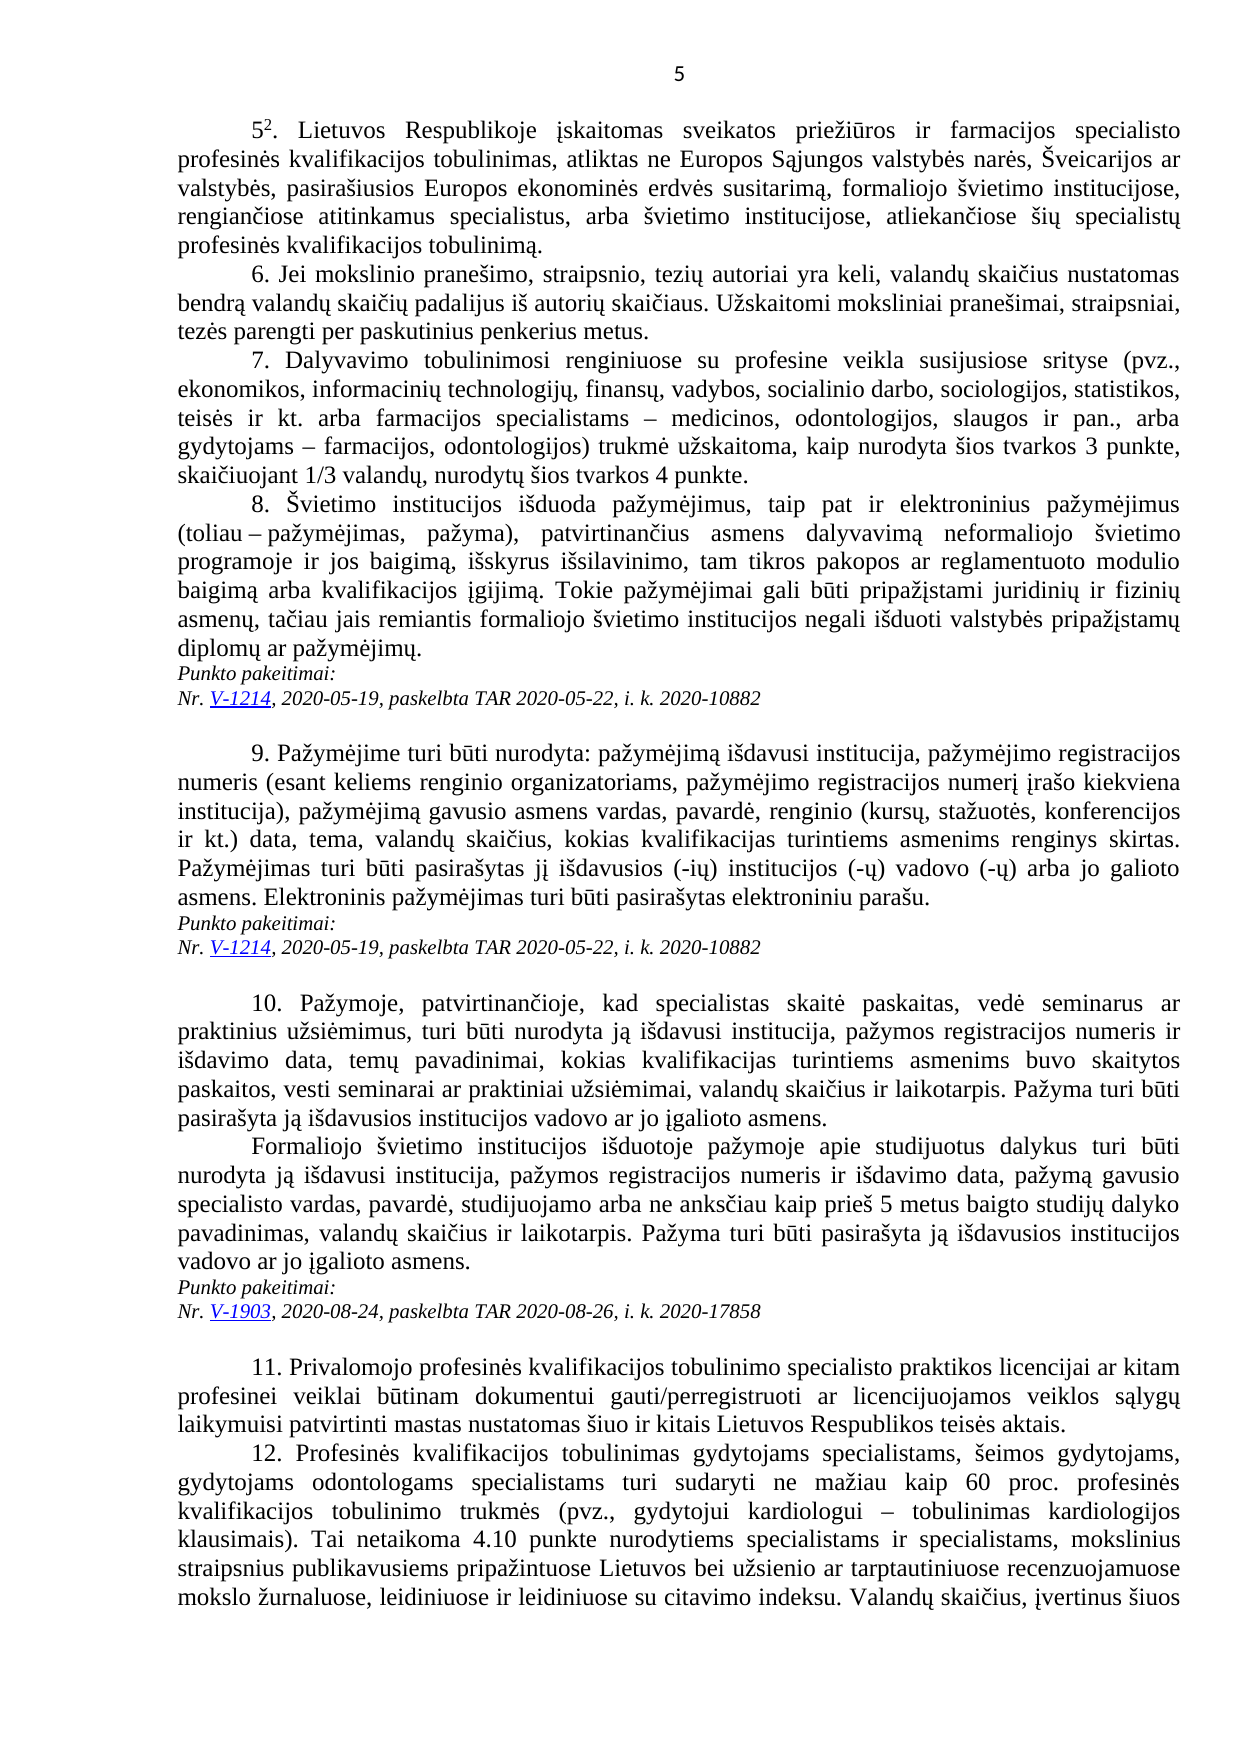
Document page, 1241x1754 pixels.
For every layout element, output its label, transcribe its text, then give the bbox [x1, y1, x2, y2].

text 7. Dalyvavimo tobulinimosi renginiuose su profesine veikla susijusiose srityse (pvz., ekonomikos, informacinių technologijų, finansų, vadybos, socialinio darbo, sociologijos, statistikos, teisės ir kt. arba farmacijos specialistams – medicinos, odontologijos, slaugos ir pan., arba gydytojams – farmacijos, odontologijos) trukmė užskaitoma, kaip nurodyta šios tvarkos 3 punkte, skaičiuojant 1/3 valandų, nurodytų šios tvarkos 4 punkte. [177, 345, 1181, 489]
text 10. Pažymoje, patvirtinančioje, kad specialistas skaitė paskaitas, vedė seminarus ar praktinius užsiėmimus, turi būti nurodyta ją išdavusi institucija, pažymos registracijos numeris ir išdavimo data, temų pavadinimai, kokias kvalifikacijas turintiems asmenims buvo skaitytos paskaitos, vesti seminarai ar praktiniai užsiėmimai, valandų skaičius ir laikotarpis. Pažyma turi būti pasirašyta ją išdavusios institucijos vadovo ar jo įgalioto asmens. [177, 988, 1181, 1131]
text Punkto pakeitimai: [177, 911, 1181, 935]
text Nr. V-1214, 2020-05-19, paskelbta TAR 2020-05-22, i. k. 2020-10882 [177, 685, 1181, 709]
text 6. Jei mokslinio pranešimo, straipsnio, tezių autoriai yra keli, valandų skaičius nustatomas bendrą valandų skaičių padalijus iš autorių skaičiaus. Užskaitomi moksliniai pranešimai, straipsniai, tezės parengti per paskutinius penkerius metus. [177, 259, 1181, 345]
text Punkto pakeitimai: [177, 1275, 1181, 1299]
text 9. Pažymėjime turi būti nurodyta: pažymėjimą išdavusi institucija, pažymėjimo registracijos numeris (esant keliems renginio organizatoriams, pažymėjimo registracijos numerį įrašo kiekviena institucija), pažymėjimą gavusio asmens vardas, pavardė, renginio (kursų, stažuotės, konferencijos ir kt.) data, tema, valandų skaičius, kokias kvalifikacijas turintiems asmenims renginys skirtas. Pažymėjimas turi būti pasirašytas jį išdavusios (-ių) institucijos (-ų) vadovo (-ų) arba jo galioto asmens. Elektroninis pažymėjimas turi būti pasirašytas elektroniniu parašu. [177, 738, 1181, 911]
text 8. Švietimo institucijos išduoda pažymėjimus, taip pat ir elektroninius pažymėjimus (toliau – pažymėjimas, pažyma), patvirtinančius asmens dalyvavimą neformaliojo švietimo programoje ir jos baigimą, išskyrus išsilavinimo, tam tikros pakopos ar reglamentuoto modulio baigimą arba kvalifikacijos įgijimą. Tokie pažymėjimai gali būti pripažįstami juridinių ir fizinių asmenų, tačiau jais remiantis formaliojo švietimo institucijos negali išduoti valstybės pripažįstamų diplomų ar pažymėjimų. [177, 489, 1181, 661]
text Nr. V-1214, 2020-05-19, paskelbta TAR 2020-05-22, i. k. 2020-10882 [177, 935, 1181, 959]
text 12. Profesinės kvalifikacijos tobulinimas gydytojams specialistams, šeimos gydytojams, gydytojams odontologams specialistams turi sudaryti ne mažiau kaip 60 proc. profesinės kvalifikacijos tobulinimo trukmės (pvz., gydytojui kardiologui – tobulinimas kardiologijos klausimais). Tai netaikoma 4.10 punkte nurodytiems specialistams ir specialistams, mokslinius straipsnius publikavusiems pripažintuose Lietuvos bei užsienio ar tarptautiniuose recenzuojamuose mokslo žurnaluose, leidiniuose ir leidiniuose su citavimo indeksu. Valandų skaičius, įvertinus šiuos [177, 1438, 1181, 1611]
text 11. Privalomojo profesinės kvalifikacijos tobulinimo specialisto praktikos licencijai ar kitam profesinei veiklai būtinam dokumentui gauti/perregistruoti ar licencijuojamos veiklos sąlygų laikymuisi patvirtinti mastas nustatomas šiuo ir kitais Lietuvos Respublikos teisės aktais. [177, 1352, 1181, 1438]
text Nr. V-1903, 2020-08-24, paskelbta TAR 2020-08-26, i. k. 2020-17858 [177, 1299, 1181, 1323]
text 52. Lietuvos Respublikoje įskaitomas sveikatos priežiūros ir farmacijos specialisto profesinės kvalifikacijos tobulinimas, atliktas ne Europos Sąjungos valstybės narės, Šveicarijos ar valstybės, pasirašiusios Europos ekonominės erdvės susitarimą, formaliojo švietimo institucijose, rengiančiose atitinkamus specialistus, arba švietimo institucijose, atliekančiose šių specialistų profesinės kvalifikacijos tobulinimą. [177, 115, 1181, 259]
text Punkto pakeitimai: [177, 661, 1181, 685]
text Formaliojo švietimo institucijos išduotoje pažymoje apie studijuotus dalykus turi būti nurodyta ją išdavusi institucija, pažymos registracijos numeris ir išdavimo data, pažymą gavusio specialisto vardas, pavardė, studijuojamo arba ne anksčiau kaip prieš 5 metus baigto studijų dalyko pavadinimas, valandų skaičius ir laikotarpis. Pažyma turi būti pasirašyta ją išdavusios institucijos vadovo ar jo įgalioto asmens. [177, 1131, 1181, 1275]
